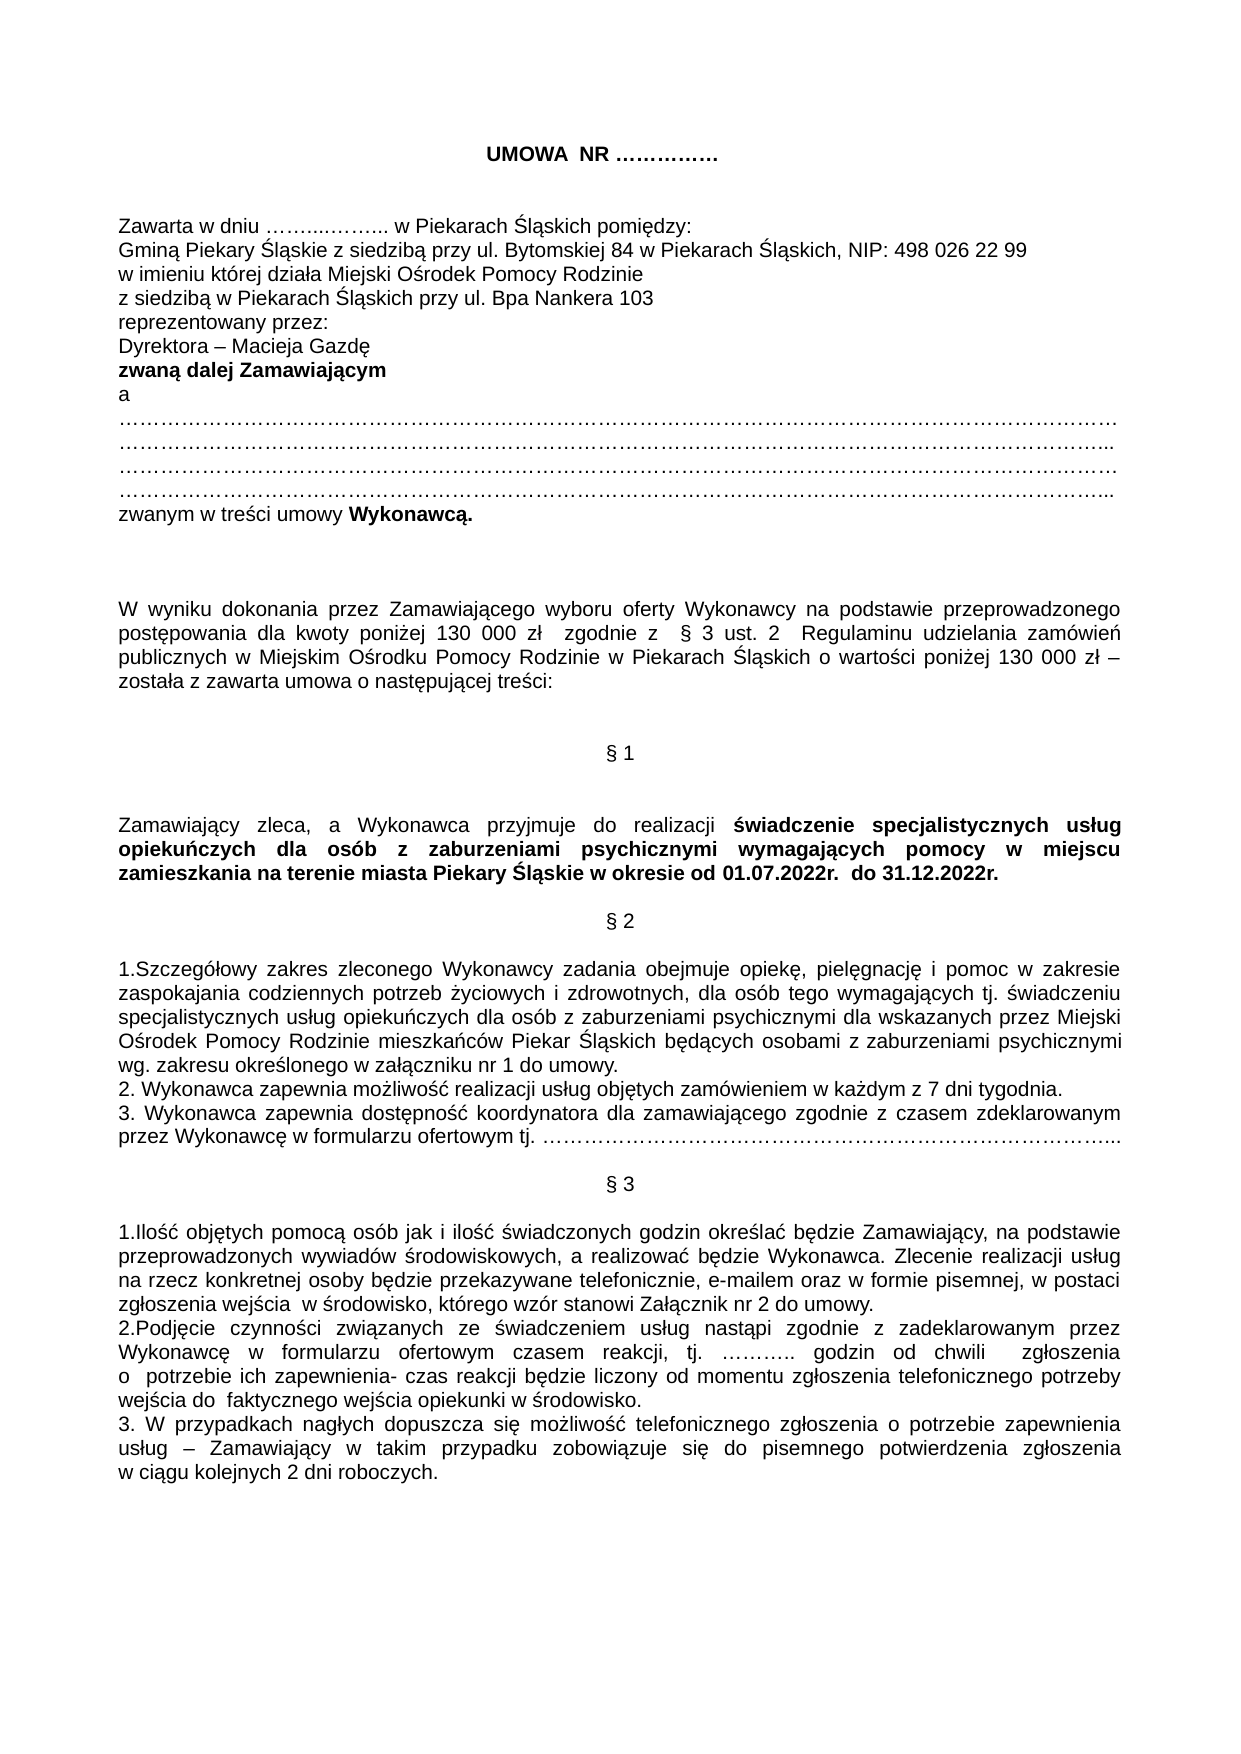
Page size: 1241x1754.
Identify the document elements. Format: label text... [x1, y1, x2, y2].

text Gminą Piekary Śląskie z siedzibą przy ul. Bytomskiej 84 w Piekarach Śląskich, NIP: 498 026 22 99 [118, 238, 1122, 262]
text 2.Podjęcie czynności związanych ze świadczeniem usług nastąpi zgodnie z zadeklarowanym przez Wykonawcę w formularzu ofertowym czasem reakcji, tj. ……….. godzin od chwili zgłoszenia o potrzebie ich zapewnienia- czas reakcji będzie liczony od momentu zgłoszenia telefonicznego potrzeby wejścia do faktycznego wejścia opiekunki w środowisko. [118, 1316, 1122, 1412]
text 2. Wykonawca zapewnia możliwość realizacji usług objętych zamówieniem w każdym z 7 dni tygodnia. [118, 1076, 1122, 1100]
text § 3 [118, 1172, 1122, 1196]
text w imieniu której działa Miejski Ośrodek Pomocy Rodzinie [118, 262, 1122, 286]
text 1.Szczegółowy zakres zleconego Wykonawcy zadania obejmuje opiekę, pielęgnację i pomoc w zakresie zaspokajania codziennych potrzeb życiowych i zdrowotnych, dla osób tego wymagających tj. świadczeniu specjalistycznych usług opiekuńczych dla osób z zaburzeniami psychicznymi dla wskazanych przez Miejski Ośrodek Pomocy Rodzinie mieszkańców Piekar Śląskich będących osobami z zaburzeniami psychicznymi wg. zakresu określonego w załączniku nr 1 do umowy. [118, 957, 1122, 1076]
text z siedzibą w Piekarach Śląskich przy ul. Bpa Nankera 103 [118, 286, 1122, 310]
text ……………………………………………………………………………………………………………………………………………………………………………………………………………………………………………………………...……………………………………………………………………………………………………………………………………………………………………………………………………………………………………………………………... [118, 406, 1122, 501]
text W wyniku dokonania przez Zamawiającego wyboru oferty Wykonawcy na podstawie przeprowadzonego postępowania dla kwoty poniżej 130 000 zł zgodnie z § 3 ust. 2 Regulaminu udzielania zamówień publicznych w Miejskim Ośrodku Pomocy Rodzinie w Piekarach Śląskich o wartości poniżej 130 000 zł – została z zawarta umowa o następującej treści: [118, 597, 1122, 693]
text § 2 [118, 909, 1122, 933]
text zwaną dalej Zamawiającym [118, 358, 1122, 382]
text 3. Wykonawca zapewnia dostępność koordynatora dla zamawiającego zgodnie z czasem zdeklarowanym przez Wykonawcę w formularzu ofertowym tj. ………………………………………………………………………... [118, 1100, 1122, 1148]
text zwanym w treści umowy Wykonawcą. [118, 501, 1122, 525]
text Zawarta w dniu ……....……... w Piekarach Śląskich pomiędzy: [118, 214, 1122, 238]
text a [118, 382, 1122, 406]
text reprezentowany przez: [118, 310, 1122, 334]
text 1.Ilość objętych pomocą osób jak i ilość świadczonych godzin określać będzie Zamawiający, na podstawie przeprowadzonych wywiadów środowiskowych, a realizować będzie Wykonawca. Zlecenie realizacji usług na rzecz konkretnej osoby będzie przekazywane telefonicznie, e-mailem oraz w formie pisemnej, w postaci zgłoszenia wejścia w środowisko, którego wzór stanowi Załącznik nr 2 do umowy. [118, 1220, 1122, 1316]
text Zamawiający zleca, a Wykonawca przyjmuje do realizacji świadczenie specjalistycznych usług opiekuńczych dla osób z zaburzeniami psychicznymi wymagających pomocy w miejscu zamieszkania na terenie miasta Piekary Śląskie w okresie od 01.07.2022r. do 31.12.2022r. [118, 813, 1122, 885]
text Dyrektora – Macieja Gazdę [118, 334, 1122, 358]
text UMOWA NR …………… [118, 142, 1122, 166]
text § 1 [118, 741, 1122, 765]
text 3. W przypadkach nagłych dopuszcza się możliwość telefonicznego zgłoszenia o potrzebie zapewnienia usług – Zamawiający w takim przypadku zobowiązuje się do pisemnego potwierdzenia zgłoszenia w ciągu kolejnych 2 dni roboczych. [118, 1412, 1122, 1484]
